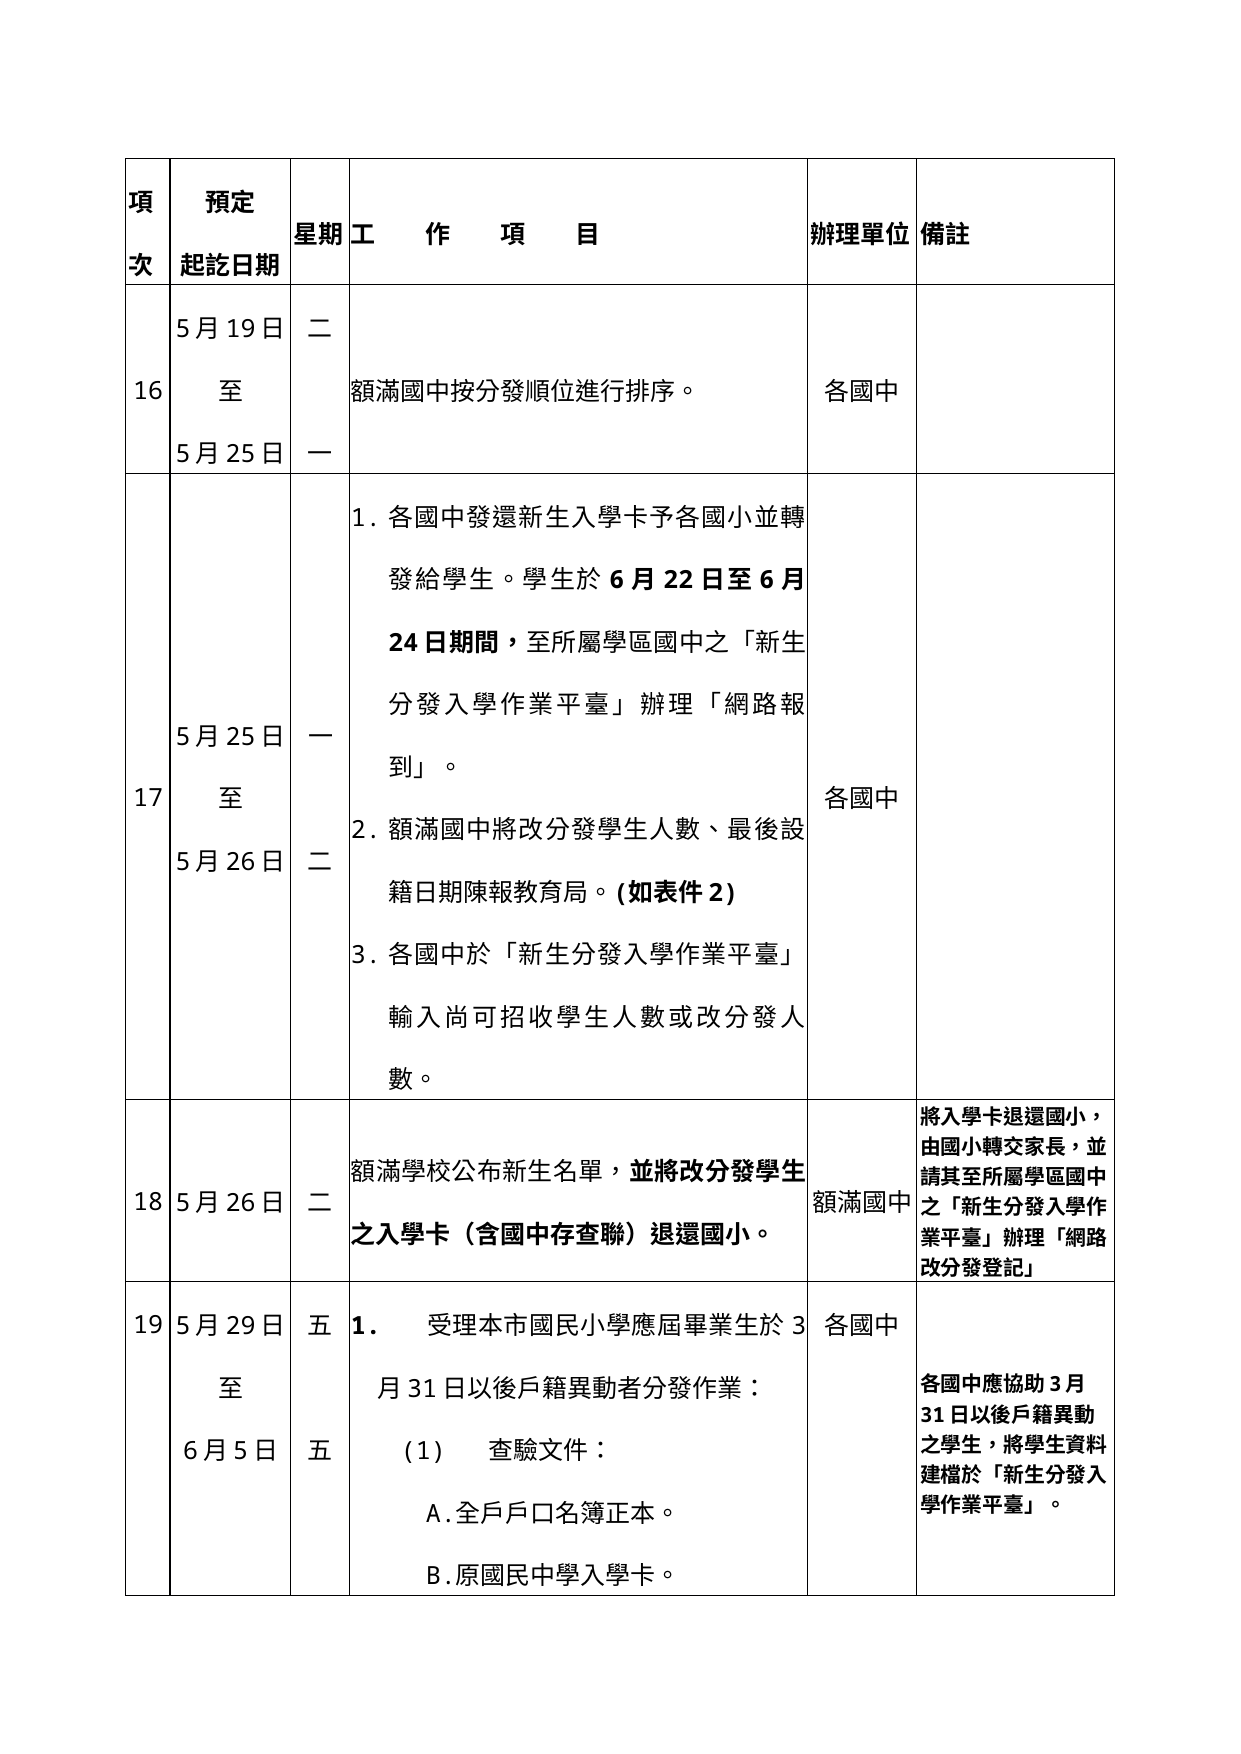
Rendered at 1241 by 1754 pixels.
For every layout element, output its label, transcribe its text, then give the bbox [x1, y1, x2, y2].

table_cell 一 二 [291, 474, 349, 1099]
table_cell [917, 474, 1114, 1099]
table_cell [917, 285, 1114, 473]
table_cell 各國中發還新生入學卡予各國小並轉發給學生。學生於6月22日至6月24日期間，至所屬學區國中之「新生分發入學作業平臺」辦理「網路報到」。 額滿國中將改分發學生人數、最後設籍日期陳報教育局。(如表件2) 各國中於「新生分發入學作業平臺」輸入尚可招收學生人數或改分發人數。 [350, 474, 807, 1099]
table_header 辦理單位 [808, 159, 916, 284]
table_header 星期 [291, 159, 349, 284]
table_cell 19 [126, 1282, 169, 1595]
table_header 項次 [126, 159, 169, 284]
table_cell 各國中應協助3月31日以後戶籍異動之學生，將學生資料建檔於「新生分發入學作業平臺」。 [917, 1282, 1114, 1595]
table_cell 5月25日 至 5月26日 [171, 474, 290, 1099]
table_cell 18 [126, 1100, 169, 1281]
table_header 備註 [917, 159, 1114, 284]
table_cell 將入學卡退還國小，由國小轉交家長，並請其至所屬學區國中之「新生分發入學作業平臺」辦理「網路改分發登記」 [917, 1100, 1114, 1281]
table_cell 五 五 [291, 1282, 349, 1595]
table_cell 受理本市國民小學應屆畢業生於3月31日以後戶籍異動者分發作業： 查驗文件： A.全戶戶口名簿正本。 B.原國民中學入學卡。 網路登記時間：5月29日至6月5日 審查及分發方式： A.額滿國民中學:審查後，協助改分發學生至「新生分發入學作業平臺」完成「網路改分發登記」。 B.未額滿國民中學：審查後，協助學生至「新生分發入學作業平臺」完成「網路登記」。 設籍額滿國中改分發學生於5月29日至6月5日至設籍國中「新生分發入學作業平臺」完成「網路改分發登記」。 3月31日以後戶籍異動學生與設籍額滿國中改分發學生，依設籍先後分發入學至額滿為止。 [350, 1282, 807, 1595]
table_cell 額滿國中按分發順位進行排序。 [350, 285, 807, 473]
table_cell 各國中 [808, 474, 916, 1099]
table_cell 5月19日 至 5月25日 [171, 285, 290, 473]
table_cell 二 [291, 1100, 349, 1281]
table_cell 16 [126, 285, 169, 473]
table_header 工 作 項 目 [350, 159, 807, 284]
table_cell 17 [126, 474, 169, 1099]
table_cell 二 一 [291, 285, 349, 473]
table_cell 各國中 [808, 1282, 916, 1595]
table_header 預定 起訖日期 [171, 159, 290, 284]
table_cell 5月29日 至 6月5日 [171, 1282, 290, 1595]
table_cell 額滿國中 [808, 1100, 916, 1281]
table_cell 各國中 [808, 285, 916, 473]
table_cell 額滿學校公布新生名單，並將改分發學生之入學卡（含國中存查聯）退還國小。 [350, 1100, 807, 1281]
table_cell 5月26日 [171, 1100, 290, 1281]
